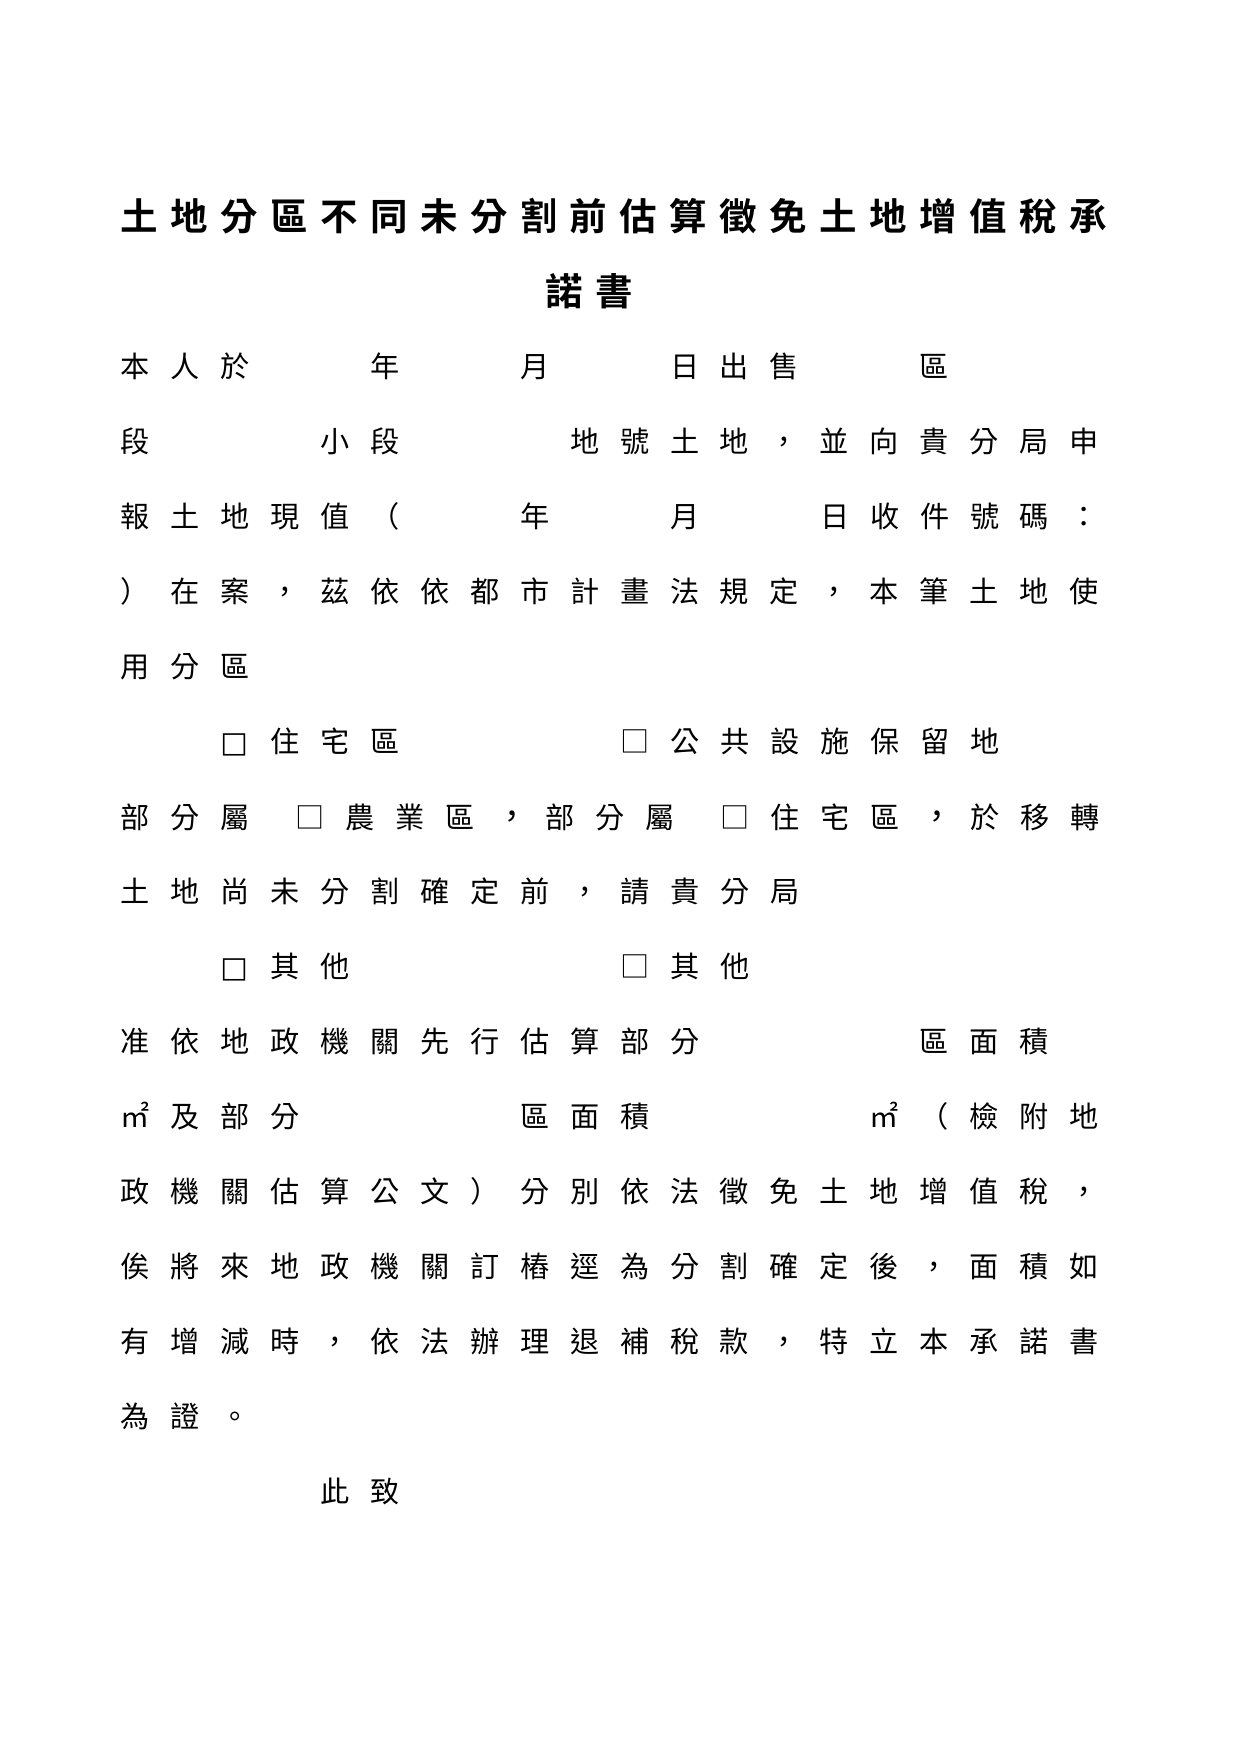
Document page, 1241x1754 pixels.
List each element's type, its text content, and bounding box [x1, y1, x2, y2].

text □住宅區 □公共設施保留地 [170, 702, 1120, 777]
text □其他 □其他 [170, 927, 1120, 1002]
text 部分屬 □農業區，部分屬 □住宅區，於移轉土地尚未分割確定前，請貴分局 [120, 777, 1120, 927]
text 本人於 年 月 日出售 區 段 小段 地號土地，並向貴分局申報土地現值（ 年 月 日收件號碼： ）在案，茲依依都市計畫法規定，本筆土地使用分區 [120, 327, 1120, 702]
text 准依地政機關先行估算部分 區面積 ㎡及部分 區面積 ㎡（檢附地政機關估算公文）分別依法徵免土地增值稅，俟將來地政機關訂樁逕為分割確定後，面積如有增減時，依法辦理退補稅款，特立本承諾書為證。 [120, 1002, 1120, 1452]
text 此致 [120, 1452, 1120, 1527]
text 土地分區不同未分割前估算徵免土地增值稅承諾書 [120, 177, 1120, 327]
